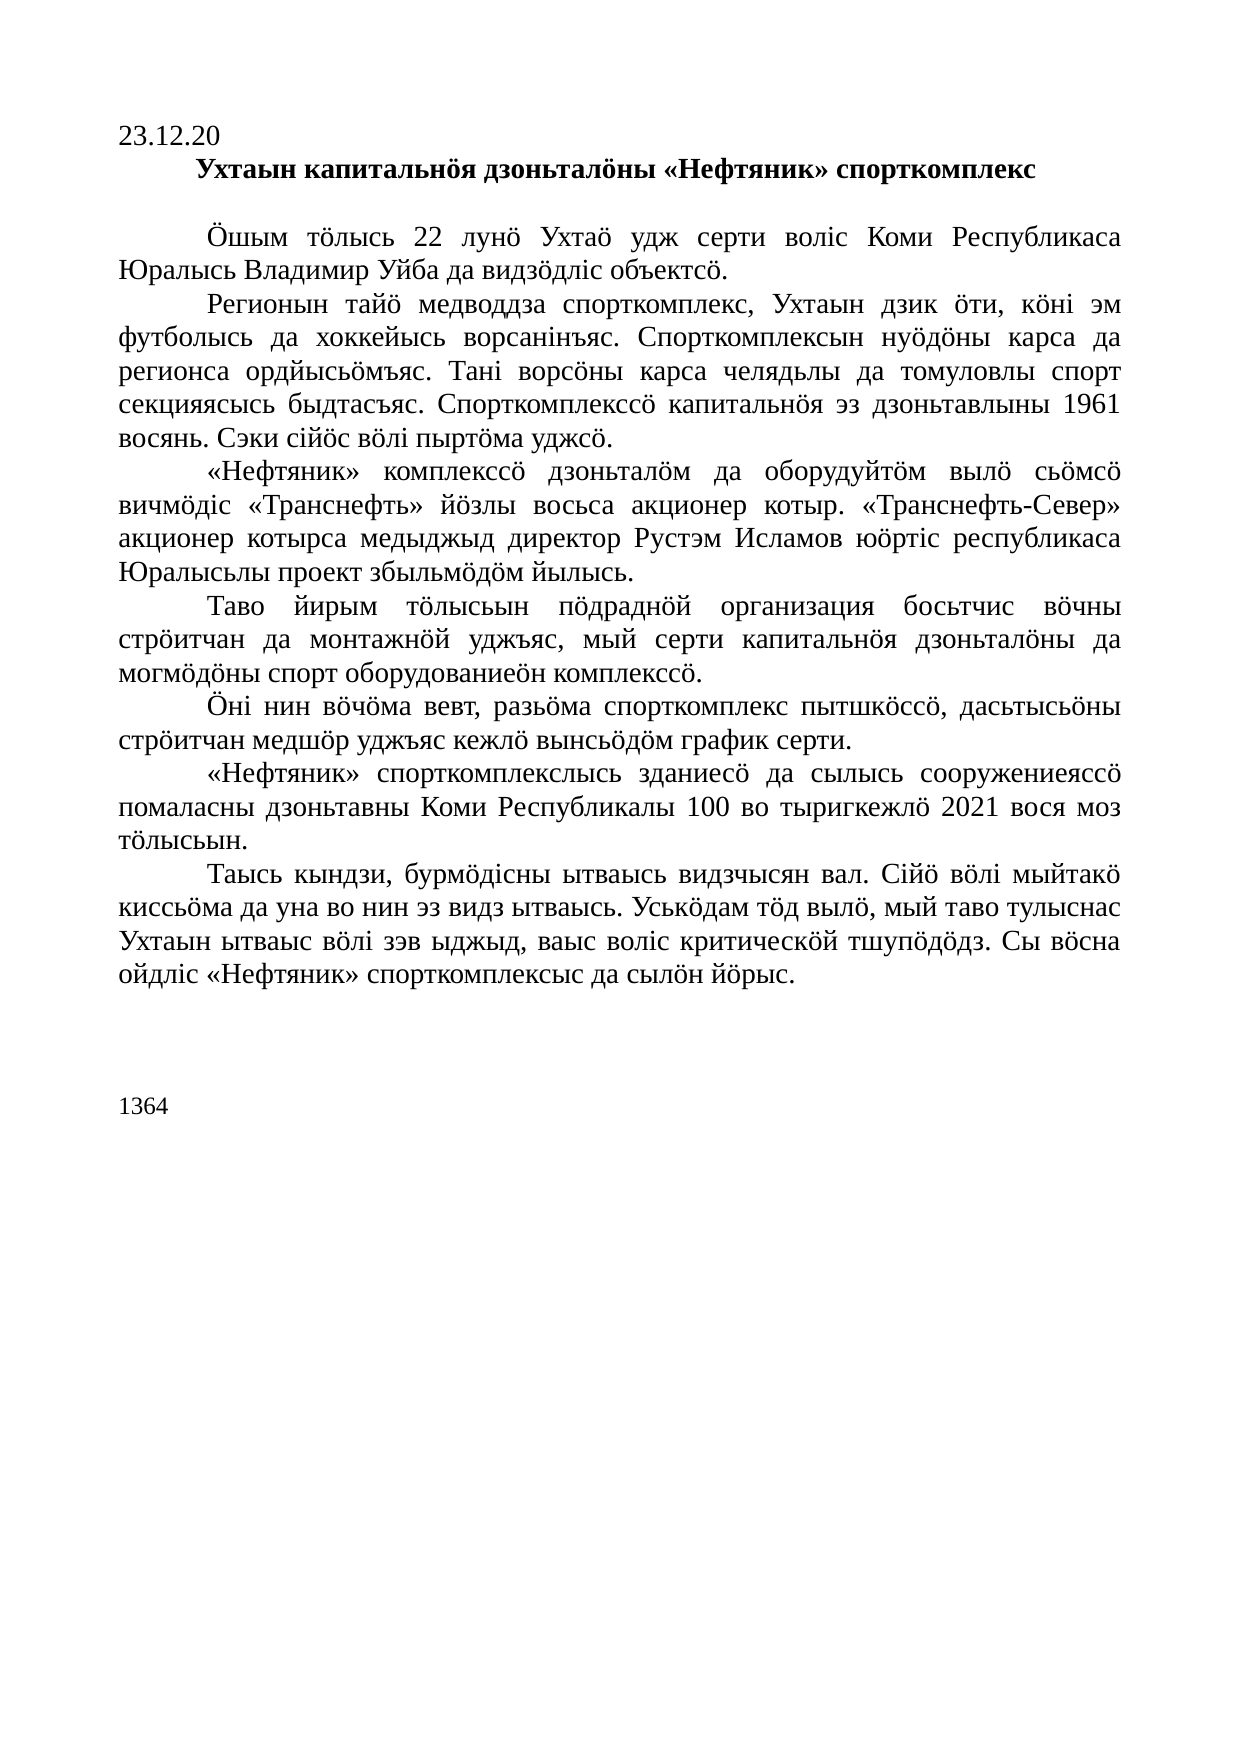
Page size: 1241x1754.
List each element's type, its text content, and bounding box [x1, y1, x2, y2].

text Ухтаын капитальнӧя дзоньталӧны «Нефтяник» спорткомплекс [118, 152, 1122, 185]
text Таво йирым тӧлысьын пӧдраднӧй организация босьтчис вӧчны стрӧитчан да монтажнӧй уджъяс, мый серти капитальнӧя дзоньталӧны да могмӧдӧны спорт оборудованиеӧн комплекссӧ. [118, 588, 1122, 688]
text 1364 [118, 1091, 1122, 1119]
text Регионын тайӧ медводдза спорткомплекс, Ухтаын дзик ӧти, кӧні эм футболысь да хоккейысь ворсанінъяс. Спорткомплексын нуӧдӧны карса да регионса ордйысьӧмъяс. Тані ворсӧны карса челядьлы да томуловлы спорт секцияясысь быдтасъяс. Спорткомплекссӧ капитальнӧя эз дзоньтавлыны 1961 восянь. Сэки сійӧс вӧлі пыртӧма уджсӧ. [118, 286, 1122, 453]
text Ӧні нин вӧчӧма вевт, разьӧма спорткомплекс пытшкӧссӧ, дасьтысьӧны стрӧитчан медшӧр уджъяс кежлӧ вынсьӧдӧм график серти. [118, 688, 1122, 755]
text 23.12.20 [118, 118, 1122, 152]
text Ӧшым тӧлысь 22 лунӧ Ухтаӧ удж серти воліс Коми Республикаса Юралысь Владимир Уйба да видзӧдліс объектсӧ. [118, 219, 1122, 286]
text «Нефтяник» спорткомплекслысь зданиесӧ да сылысь сооружениеяссӧ помаласны дзоньтавны Коми Республикалы 100 во тыригкежлӧ 2021 вося моз тӧлысьын. [118, 755, 1122, 856]
text «Нефтяник» комплекссӧ дзоньталӧм да оборудуйтӧм вылӧ сьӧмсӧ вичмӧдіс «Транснефть» йӧзлы восьса акционер котыр. «Транснефть-Север» акционер котырса медыджыд директор Рустэм Исламов юӧртіс республикаса Юралысьлы проект збыльмӧдӧм йылысь. [118, 453, 1122, 588]
text Таысь кындзи, бурмӧдісны ытваысь видзчысян вал. Сійӧ вӧлі мыйтакӧ киссьӧма да уна во нин эз видз ытваысь. Уськӧдам тӧд вылӧ, мый таво тулыснас Ухтаын ытваыс вӧлі зэв ыджыд, ваыс воліс критическӧй тшупӧдӧдз. Сы вӧсна ойдліс «Нефтяник» спорткомплексыс да сылӧн йӧрыс. [118, 856, 1122, 990]
